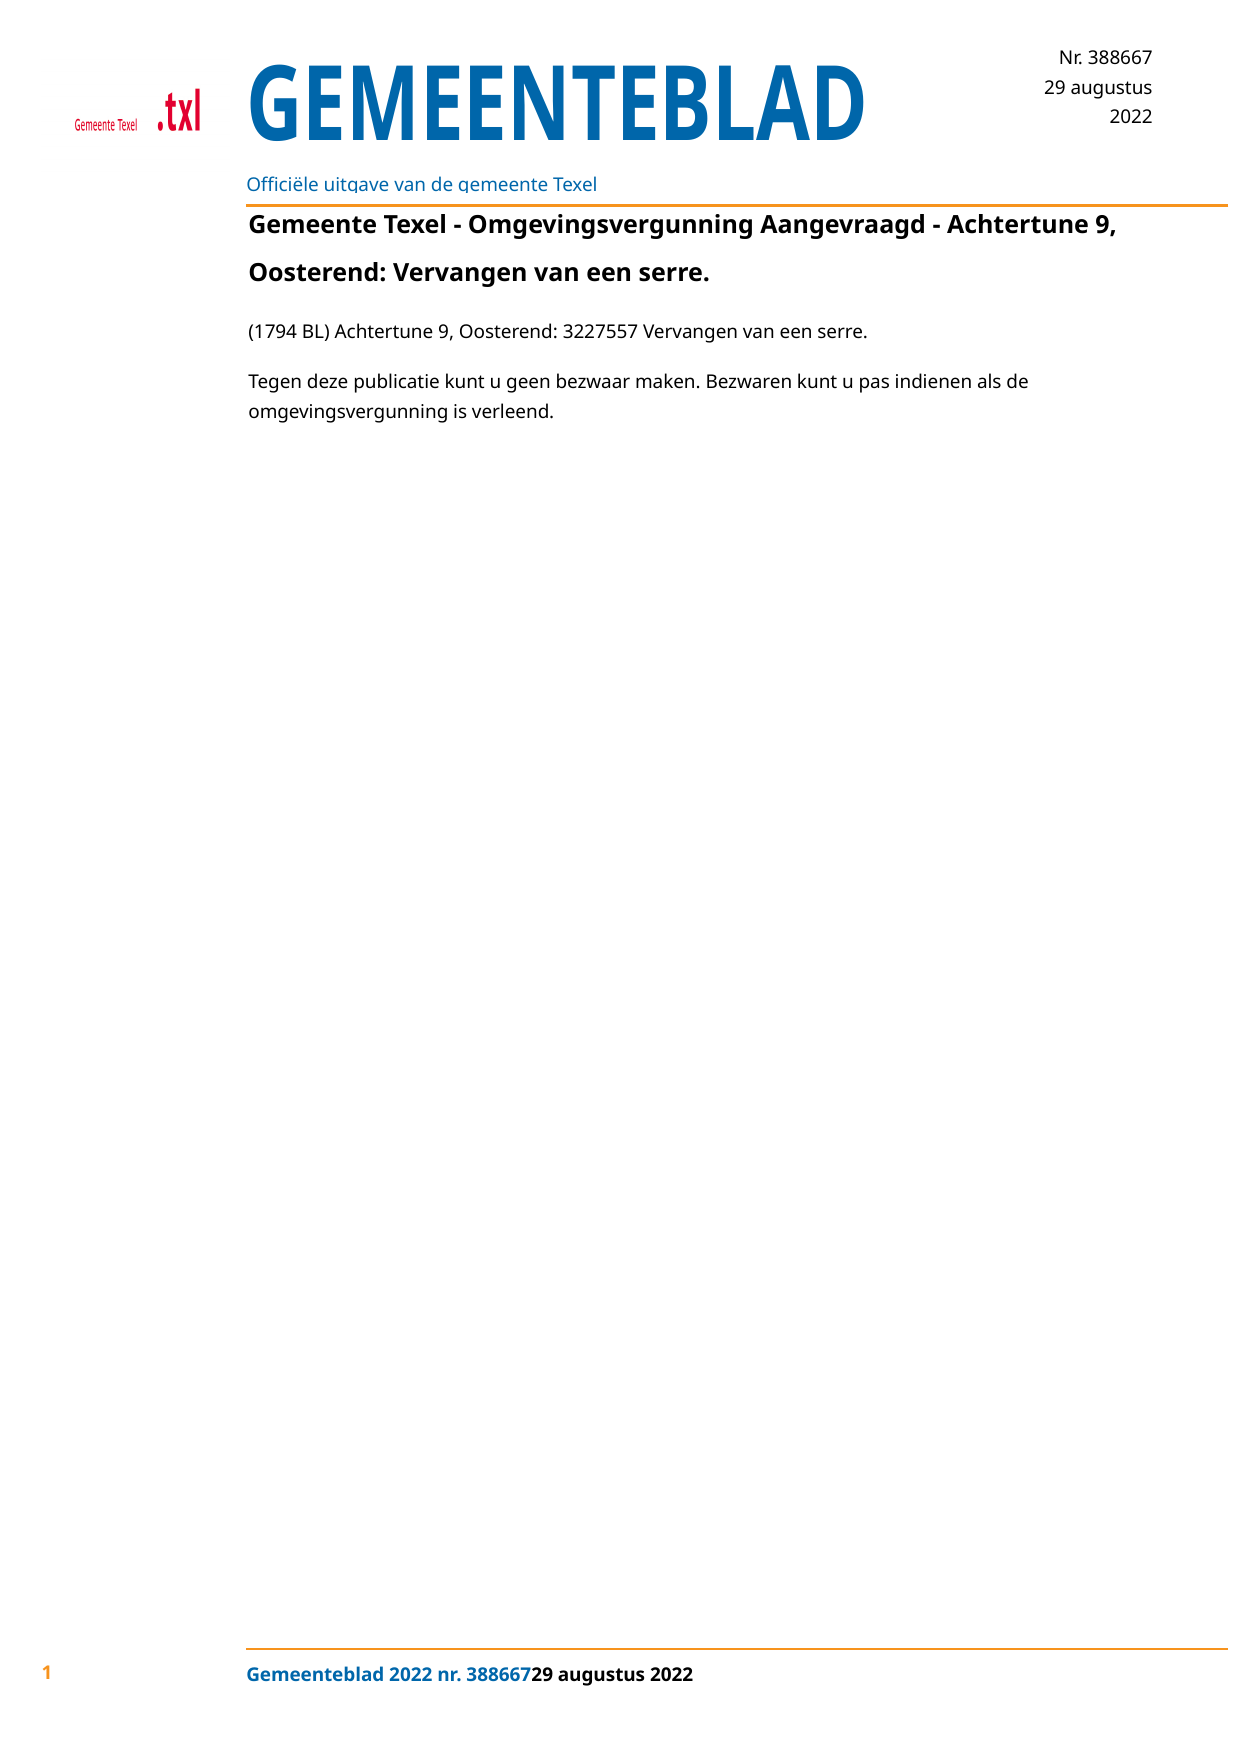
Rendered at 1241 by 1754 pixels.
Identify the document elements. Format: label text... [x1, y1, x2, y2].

text (1794 BL) Achtertune 9, Oosterend: 3227557 Vervangen van een serre. [248, 318, 1152, 344]
picture [41, 47, 231, 172]
text Gemeente Texel - Omgevingsvergunning Aangevraagd - Achtertune 9, Oosterend: Vervangen van een serre. [248, 207, 1152, 288]
text Tegen deze publicatie kunt u geen bezwaar maken. Bezwaren kunt u pas indienen als de omgevingsvergunning is verleend. [248, 368, 1152, 424]
